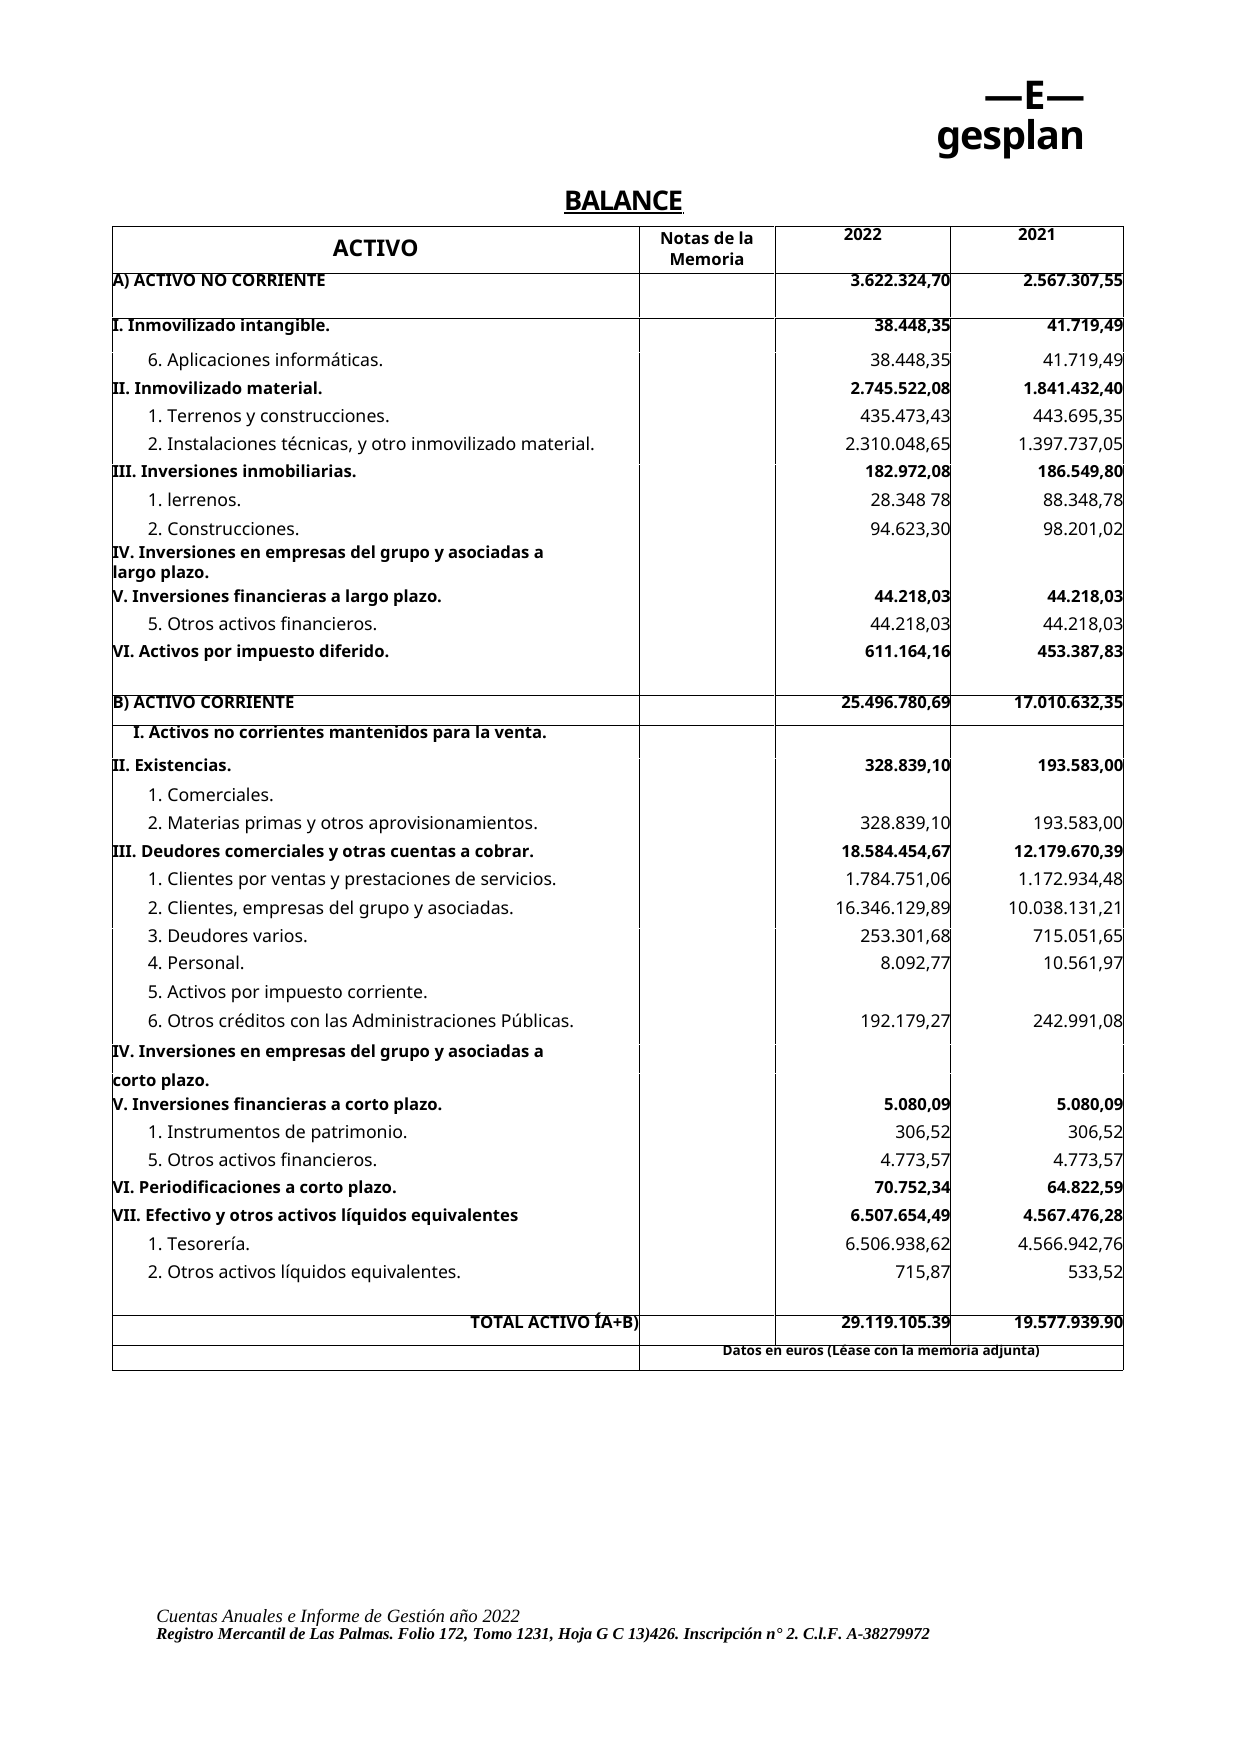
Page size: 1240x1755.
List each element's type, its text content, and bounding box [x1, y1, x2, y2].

table_cell [640, 816, 774, 844]
table_cell 3. Deudores varios. [113, 929, 639, 955]
table_cell 453.387,83 [951, 661, 1123, 695]
table_cell [640, 787, 774, 816]
table_cell VII. Efectivo y otros activos líquidos equivalentes [113, 1225, 639, 1237]
table_cell [776, 787, 950, 816]
table_cell II. Existencias. [113, 775, 639, 787]
table_cell [951, 726, 1123, 758]
table_cell 4.773,57 [951, 1170, 1123, 1180]
table_cell 186.549,80 [951, 481, 1123, 492]
table_cell VI. Periodificaciones a corto plazo. [113, 1197, 639, 1208]
table_cell V. Inversiones financieras a corto plazo. [113, 1114, 639, 1124]
table_cell [640, 1153, 774, 1180]
table_cell 2.745.522,08 [776, 398, 950, 408]
table_cell 6. Otros créditos con las Administraciones Públicas. [113, 1013, 639, 1044]
table_cell [640, 1180, 774, 1208]
table_cell [640, 759, 774, 787]
table_cell 2. Instalaciones técnicas, y otro inmovilizado material. [113, 436, 639, 464]
table_cell 1.172.934,48 [951, 889, 1123, 900]
table_cell 5. Otros activos financieros. [113, 1153, 639, 1180]
table_cell 4.773,57 [776, 1170, 950, 1180]
table_cell 1. Tesorería. [113, 1237, 639, 1264]
table_cell 25.496.780,69 [776, 712, 950, 725]
table_cell TOTAL ACTIVO ÍA+B) [113, 1332, 639, 1345]
table_cell 328.839,10 [776, 775, 950, 787]
table_header ACTIVO [113, 227, 639, 238]
table_cell 44.218,03 [951, 634, 1123, 644]
table_cell 6.506.938,62 [776, 1254, 950, 1264]
table_cell [776, 565, 950, 589]
table_cell 44.218,03 [951, 606, 1123, 616]
table_cell [951, 787, 1123, 816]
table_cell 1.397.737,05 [951, 454, 1123, 464]
table_cell [776, 984, 950, 1013]
table_cell largo plazo. [113, 582, 639, 589]
table_cell [951, 1074, 1123, 1097]
table_cell 38.448,35 [776, 370, 950, 381]
table_header ACTIVO [113, 261, 639, 273]
table_cell 41.719,49 [951, 370, 1123, 381]
table_cell [640, 1013, 774, 1044]
table_cell 253.301,68 [776, 946, 950, 955]
table_cell [640, 871, 774, 900]
table_cell 18.584.454,67 [776, 861, 950, 871]
table_cell [640, 1097, 774, 1124]
text BALANCE [124, 188, 1123, 215]
table_cell [951, 1045, 1123, 1073]
table_cell [640, 1237, 774, 1264]
table_cell 435.473,43 [776, 426, 950, 436]
text —E— [112, 78, 1086, 117]
table_cell 2. Construcciones. [113, 521, 639, 545]
table_cell 2. Otros activos líquidos equivalentes. [113, 1264, 639, 1315]
table_cell 6.507.654,49 [776, 1225, 950, 1237]
table_cell 1. Terrenos y construcciones. [113, 408, 639, 436]
table_cell [640, 319, 774, 352]
table_cell A) ACTIVO NO CORRIENTE [113, 290, 639, 317]
table_cell 3.622.324,70 [776, 290, 950, 317]
table_cell 5.080,09 [776, 1114, 950, 1124]
table_cell [776, 1045, 950, 1073]
table_cell [951, 984, 1123, 1013]
table_header 2021 [951, 243, 1123, 273]
table_cell 12.179.670,39 [951, 861, 1123, 871]
table_cell 1.841.432,40 [951, 398, 1123, 408]
table_cell 1. Comerciales. [113, 787, 639, 816]
table_cell 8.092,77 [776, 973, 950, 984]
table_cell 2.567.307,55 [951, 290, 1123, 317]
table_cell [640, 589, 774, 616]
table_cell 38.448,35 [776, 334, 950, 352]
table_cell 10.038.131,21 [951, 918, 1123, 928]
table_cell [640, 353, 774, 381]
table_cell 94.623,30 [776, 538, 950, 545]
table_cell 193.583,00 [951, 775, 1123, 787]
table_cell 443.695,35 [951, 426, 1123, 436]
table_cell 70.752,34 [776, 1197, 950, 1208]
table_cell [951, 565, 1123, 589]
table_cell [640, 644, 774, 695]
table_cell 41.719,49 [951, 334, 1123, 352]
table_cell 242.991,08 [951, 1031, 1123, 1044]
table_cell 193.583,00 [951, 833, 1123, 844]
table_cell 715,87 [776, 1282, 950, 1315]
table_cell [640, 1316, 774, 1345]
table_cell III. Inversiones inmobiliarias. [113, 481, 639, 492]
table_cell Datos en euros (Léase con la memoria adjunta) [640, 1358, 1123, 1370]
table_cell 182.972,08 [776, 481, 950, 492]
table_cell [640, 1045, 774, 1073]
table_cell [640, 929, 774, 955]
table_cell 715.051,65 [951, 946, 1123, 955]
table_cell [776, 726, 950, 758]
table_cell I. Activos no corrientes mantenidos para la venta. [113, 726, 639, 758]
table_cell 28.348 78 [776, 510, 950, 521]
text Cuentas Anuales e Informe de Gestión año 2022 [156, 1608, 959, 1626]
table_cell IV. Inversiones en empresas del grupo y asociadas a [113, 1061, 639, 1073]
table_header 2022 [776, 243, 950, 273]
table_cell [640, 955, 774, 984]
table_cell 192.179,27 [776, 1031, 950, 1044]
table_cell VI. Activos por impuesto diferido. [113, 661, 639, 695]
table_cell [113, 1346, 639, 1370]
table_cell 328.839,10 [776, 833, 950, 844]
table_cell [640, 844, 774, 871]
table_cell [640, 545, 774, 565]
table_cell 6. Aplicaciones informáticas. [113, 353, 639, 381]
table_cell 5. Activos por impuesto corriente. [113, 984, 639, 1013]
table_cell V. Inversiones financieras a largo plazo. [113, 606, 639, 616]
table_cell 44.218,03 [776, 634, 950, 644]
table_cell B) ACTIVO CORRIENTE [113, 712, 639, 725]
table_cell [640, 465, 774, 492]
table_cell 5.080,09 [951, 1114, 1123, 1124]
table_cell 16.346.129,89 [776, 918, 950, 928]
table_cell [640, 274, 774, 317]
table_cell 1.784.751,06 [776, 889, 950, 900]
table_cell [640, 521, 774, 545]
table_cell 98.201,02 [951, 538, 1123, 545]
table_cell 29.119.105.39 [776, 1332, 950, 1345]
table_cell 1. Instrumentos de patrimonio. [113, 1124, 639, 1153]
table_cell [640, 616, 774, 644]
table_cell 4.566.942,76 [951, 1254, 1123, 1264]
table_cell [640, 565, 774, 589]
table_cell 2. Clientes, empresas del grupo y asociadas. [113, 900, 639, 928]
table_cell [776, 1074, 950, 1097]
table_cell [640, 1124, 774, 1153]
table_cell [640, 984, 774, 1013]
table_cell 88.348,78 [951, 510, 1123, 521]
subtitle gesplan [112, 118, 1086, 158]
table_cell [640, 408, 774, 436]
table_cell [640, 1074, 774, 1097]
table_cell [776, 545, 950, 565]
table_cell 44.218,03 [776, 606, 950, 616]
table_cell 1. lerrenos. [113, 492, 639, 521]
table_cell 1. Clientes por ventas y prestaciones de servicios. [113, 871, 639, 900]
table_cell 17.010.632,35 [951, 712, 1123, 725]
table_cell [640, 492, 774, 521]
table_cell II. Inmovilizado material. [113, 398, 639, 408]
table_cell 19.577.939.90 [951, 1332, 1123, 1345]
table_cell corto plazo. [113, 1090, 639, 1097]
table_cell 64.822,59 [951, 1197, 1123, 1208]
table_cell 10.561,97 [951, 973, 1123, 984]
table_cell [640, 1264, 774, 1315]
table_cell 4.567.476,28 [951, 1225, 1123, 1237]
table_cell I. Inmovilizado intangible. [113, 334, 639, 352]
table_cell 5. Otros activos financieros. [113, 616, 639, 644]
table_cell 2.310.048,65 [776, 454, 950, 464]
table_cell 533,52 [951, 1282, 1123, 1315]
table_cell 306,52 [951, 1142, 1123, 1153]
table_cell [640, 900, 774, 928]
table_cell [640, 726, 774, 758]
table_cell [640, 381, 774, 408]
table_cell 611.164,16 [776, 661, 950, 695]
text Registro Mercantil de Las Palmas. Folio 172, Tomo 1231, Hoja G C 13)426. Inscripción n° 2. C.l.F. A-38279972 [156, 1626, 959, 1643]
table_cell [640, 1208, 774, 1237]
table_cell 2. Materias primas y otros aprovisionamientos. [113, 816, 639, 844]
table_cell [640, 436, 774, 464]
table_cell [951, 545, 1123, 565]
table_cell 306,52 [776, 1142, 950, 1153]
table_cell 4. Personal. [113, 955, 639, 984]
table_cell [640, 696, 774, 725]
table_cell III. Deudores comerciales y otras cuentas a cobrar. [113, 861, 639, 871]
